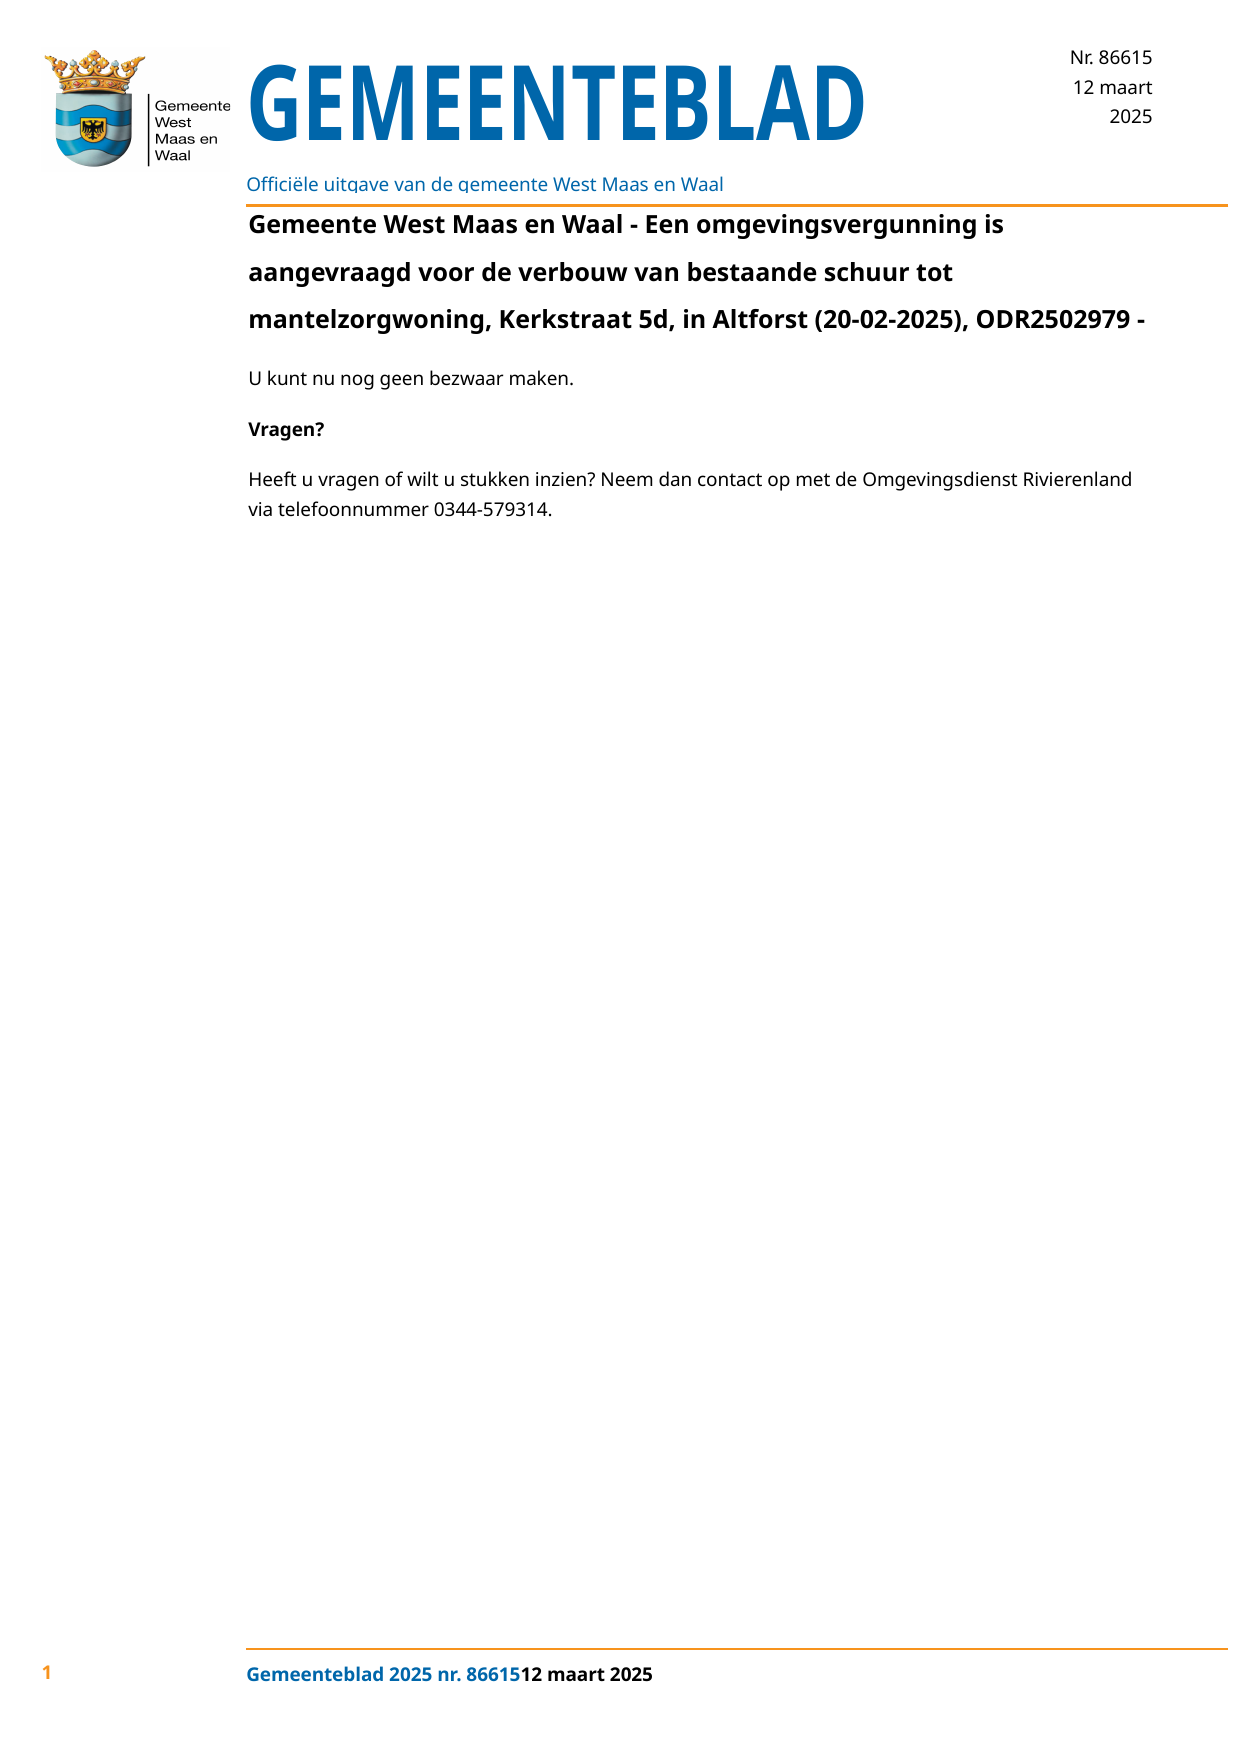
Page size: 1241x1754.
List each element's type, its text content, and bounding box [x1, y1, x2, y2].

text Vragen? [248, 416, 1152, 442]
text Heeft u vragen of wilt u stukken inzien? Neem dan contact op met de Omgevingsdienst Rivierenland via telefoonnummer 0344-579314. [248, 466, 1152, 522]
text Gemeente West Maas en Waal - Een omgevingsvergunning is aangevraagd voor de verbouw van bestaande schuur tot mantelzorgwoning, Kerkstraat 5d, in Altforst (20-02-2025), ODR2502979 - [248, 207, 1152, 336]
picture [41, 47, 231, 172]
text U kunt nu nog geen bezwaar maken. [248, 366, 1152, 391]
